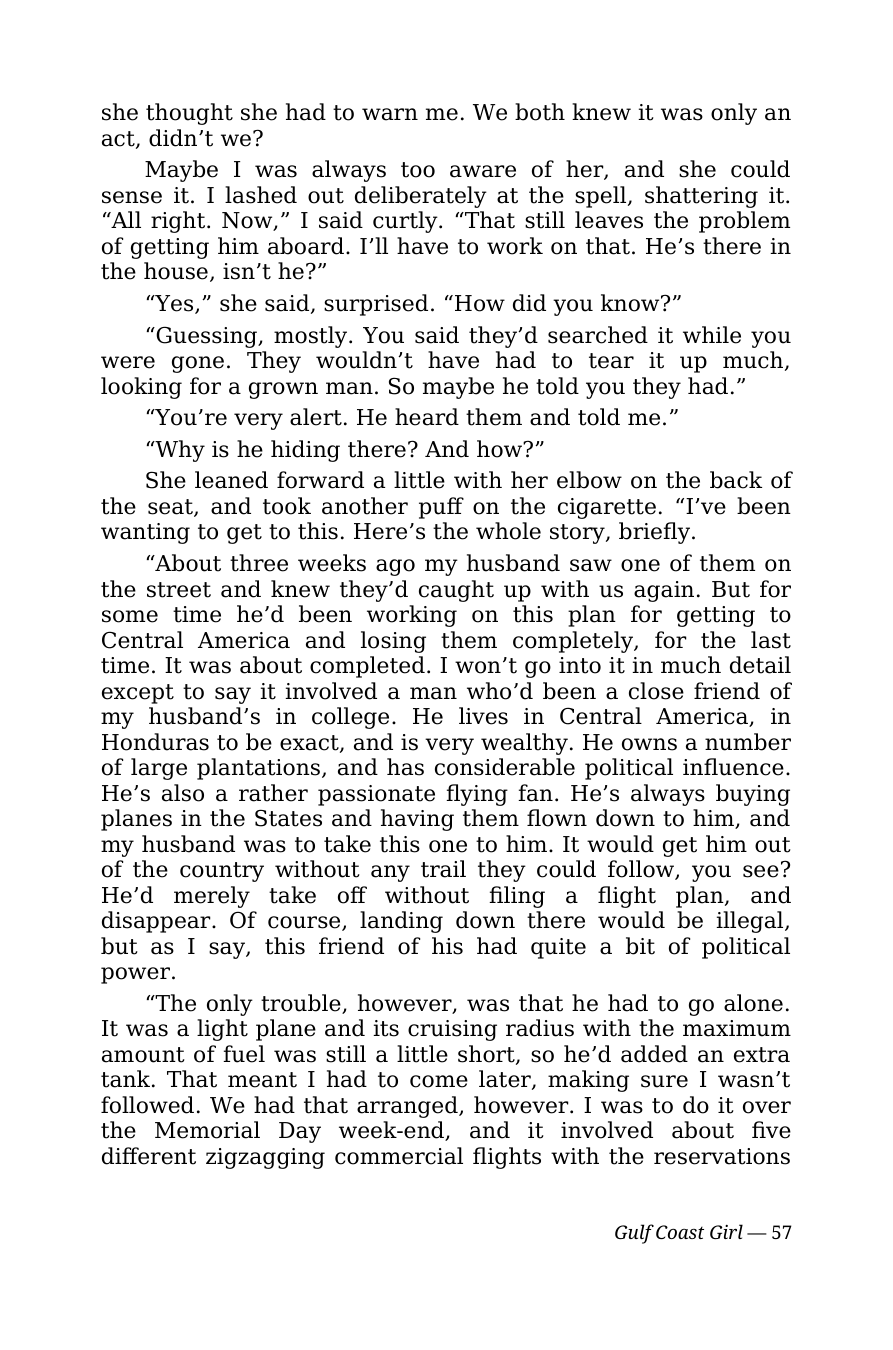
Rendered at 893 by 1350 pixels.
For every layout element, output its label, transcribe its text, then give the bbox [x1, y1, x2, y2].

text “You’re very alert. He heard them and told me.” [101, 405, 792, 431]
text “The only trouble, however, was that he had to go alone. It was a light plane and its cruising radius with the maximum amount of fuel was still a little short, so he’d added an extra tank. That meant I had to come later, making sure I wasn’t followed. We had that arranged, however. I was to do it over the Memorial Day week-end, and it involved about five different zigzagging commercial flights with the reservations [101, 991, 792, 1170]
text she thought she had to warn me. We both knew it was only an act, didn’t we? [101, 101, 792, 152]
text “Why is he hiding there? And how?” [101, 437, 792, 462]
text Maybe I was always too aware of her, and she could sense it. I lashed out deliberately at the spell, shattering it. “All right. Now,” I said curtly. “That still leaves the problem of getting him aboard. I’ll have to work on that. He’s there in the house, isn’t he?” [101, 158, 792, 285]
text She leaned forward a little with her elbow on the back of the seat, and took another puff on the cigarette. “I’ve been wanting to get to this. Here’s the whole story, briefly. [101, 468, 792, 545]
text “Yes,” she said, surprised. “How did you know?” [101, 291, 792, 317]
text “Guessing, mostly. You said they’d searched it while you were gone. They wouldn’t have had to tear it up much, looking for a grown man. So maybe he told you they had.” [101, 323, 792, 399]
text “About three weeks ago my husband saw one of them on the street and knew they’d caught up with us again. But for some time he’d been working on this plan for getting to Central America and losing them completely, for the last time. It was about completed. I won’t go into it in much detail except to say it involved a man who’d been a close friend of my husband’s in college. He lives in Central America, in Honduras to be exact, and is very wealthy. He owns a number of large plantations, and has considerable political influence. He’s also a rather passionate flying fan. He’s always buying planes in the States and having them flown down to him, and my husband was to take this one to him. It would get him out of the country without any trail they could follow, you see? He’d merely take off without filing a flight plan, and disappear. Of course, landing down there would be illegal, but as I say, this friend of his had quite a bit of political power. [101, 551, 792, 985]
